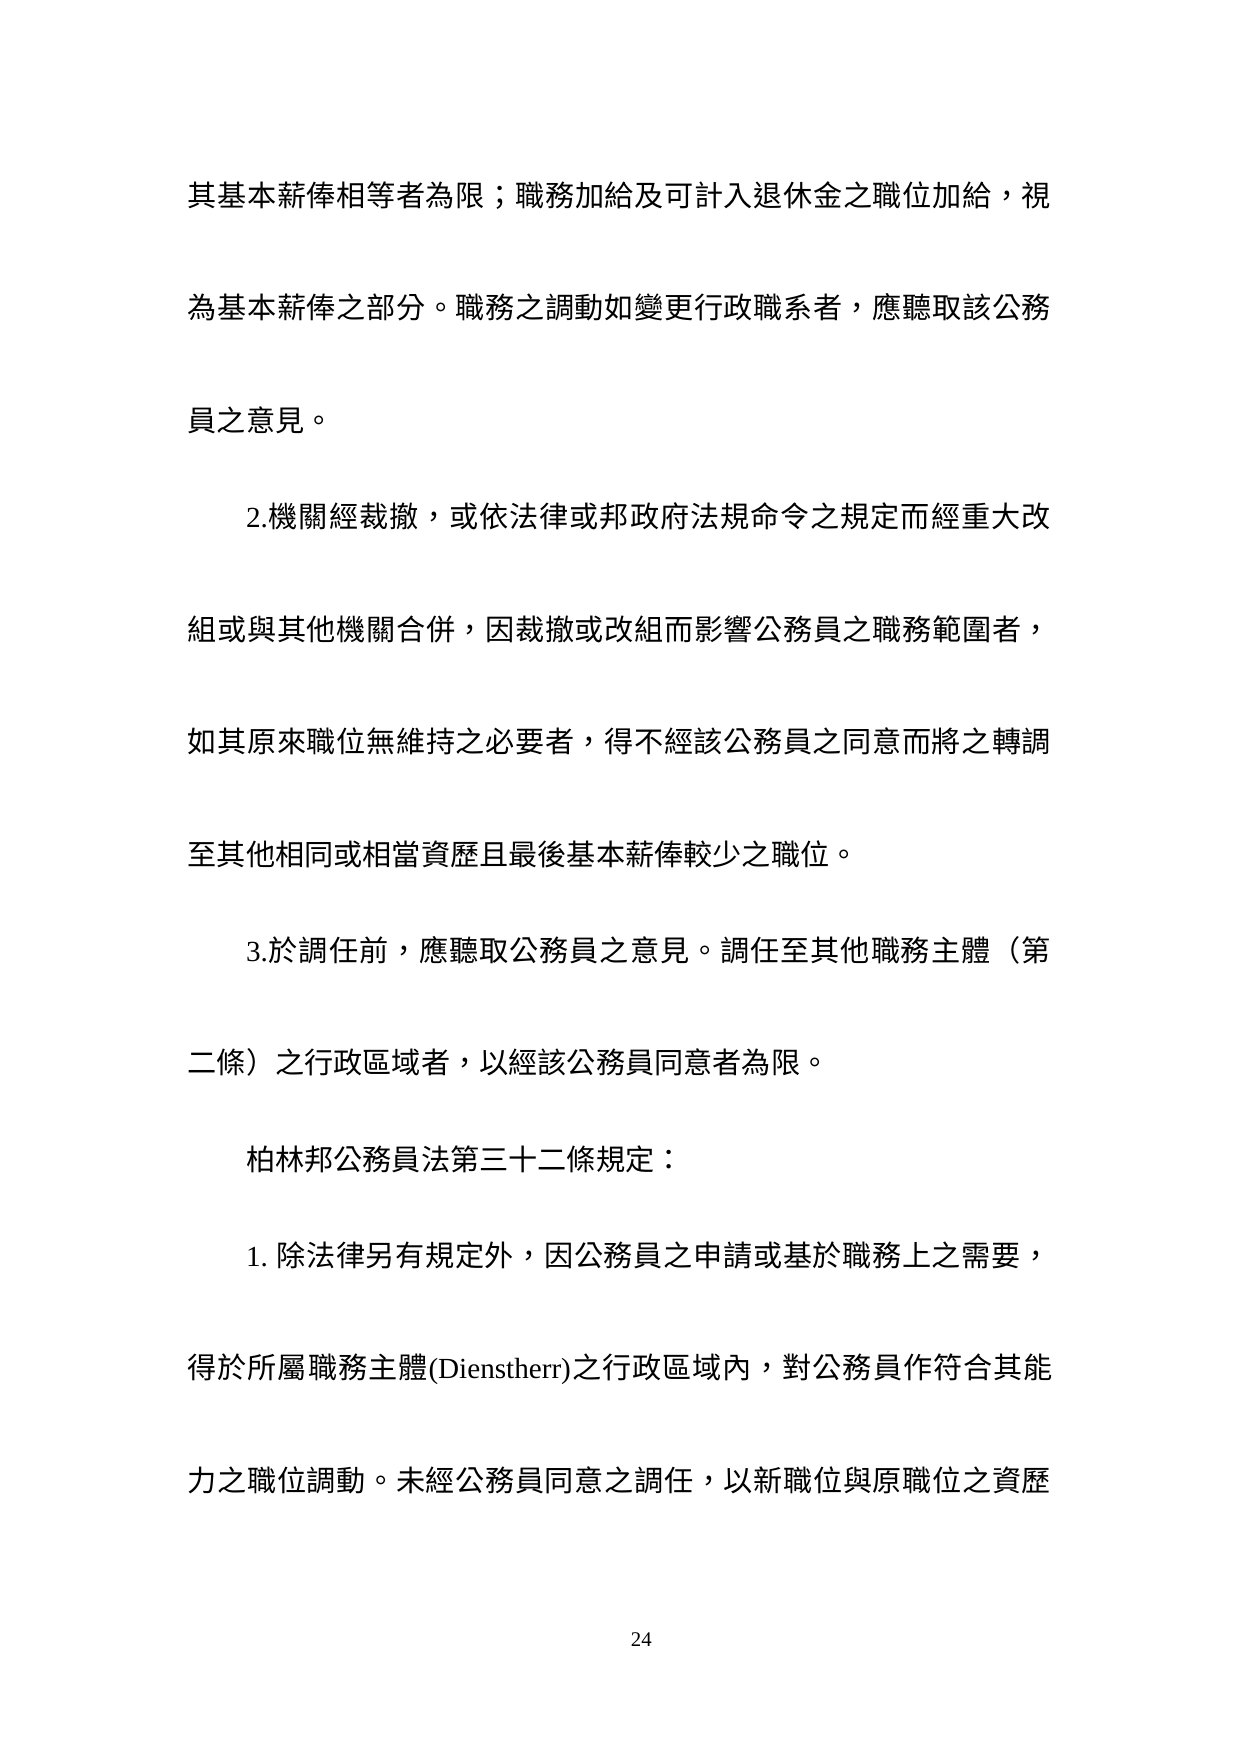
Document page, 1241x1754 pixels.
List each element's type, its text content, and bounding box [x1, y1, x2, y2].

text 3.於調任前，應聽取公務員之意見。調任至其他職務主體（第二條）之行政區域者，以經該公務員同意者為限。 [187, 905, 1053, 1092]
text 其基本薪俸相等者為限；職務加給及可計入退休金之職位加給，視為基本薪俸之部分。職務之調動如變更行政職系者，應聽取該公務員之意見。 [187, 150, 1053, 450]
text 柏林邦公務員法第三十二條規定： [187, 1113, 1053, 1188]
text 1. 除法律另有規定外，因公務員之申請或基於職務上之需要，得於所屬職務主體(Dienstherr)之行政區域內，對公務員作符合其能力之職位調動。未經公務員同意之調任，以新職位與原職位之資歷 [187, 1209, 1053, 1509]
text 2.機關經裁撤，或依法律或邦政府法規命令之規定而經重大改組或與其他機關合併，因裁撤或改組而影響公務員之職務範圍者，如其原來職位無維持之必要者，得不經該公務員之同意而將之轉調至其他相同或相當資歷且最後基本薪俸較少之職位。 [187, 471, 1053, 884]
